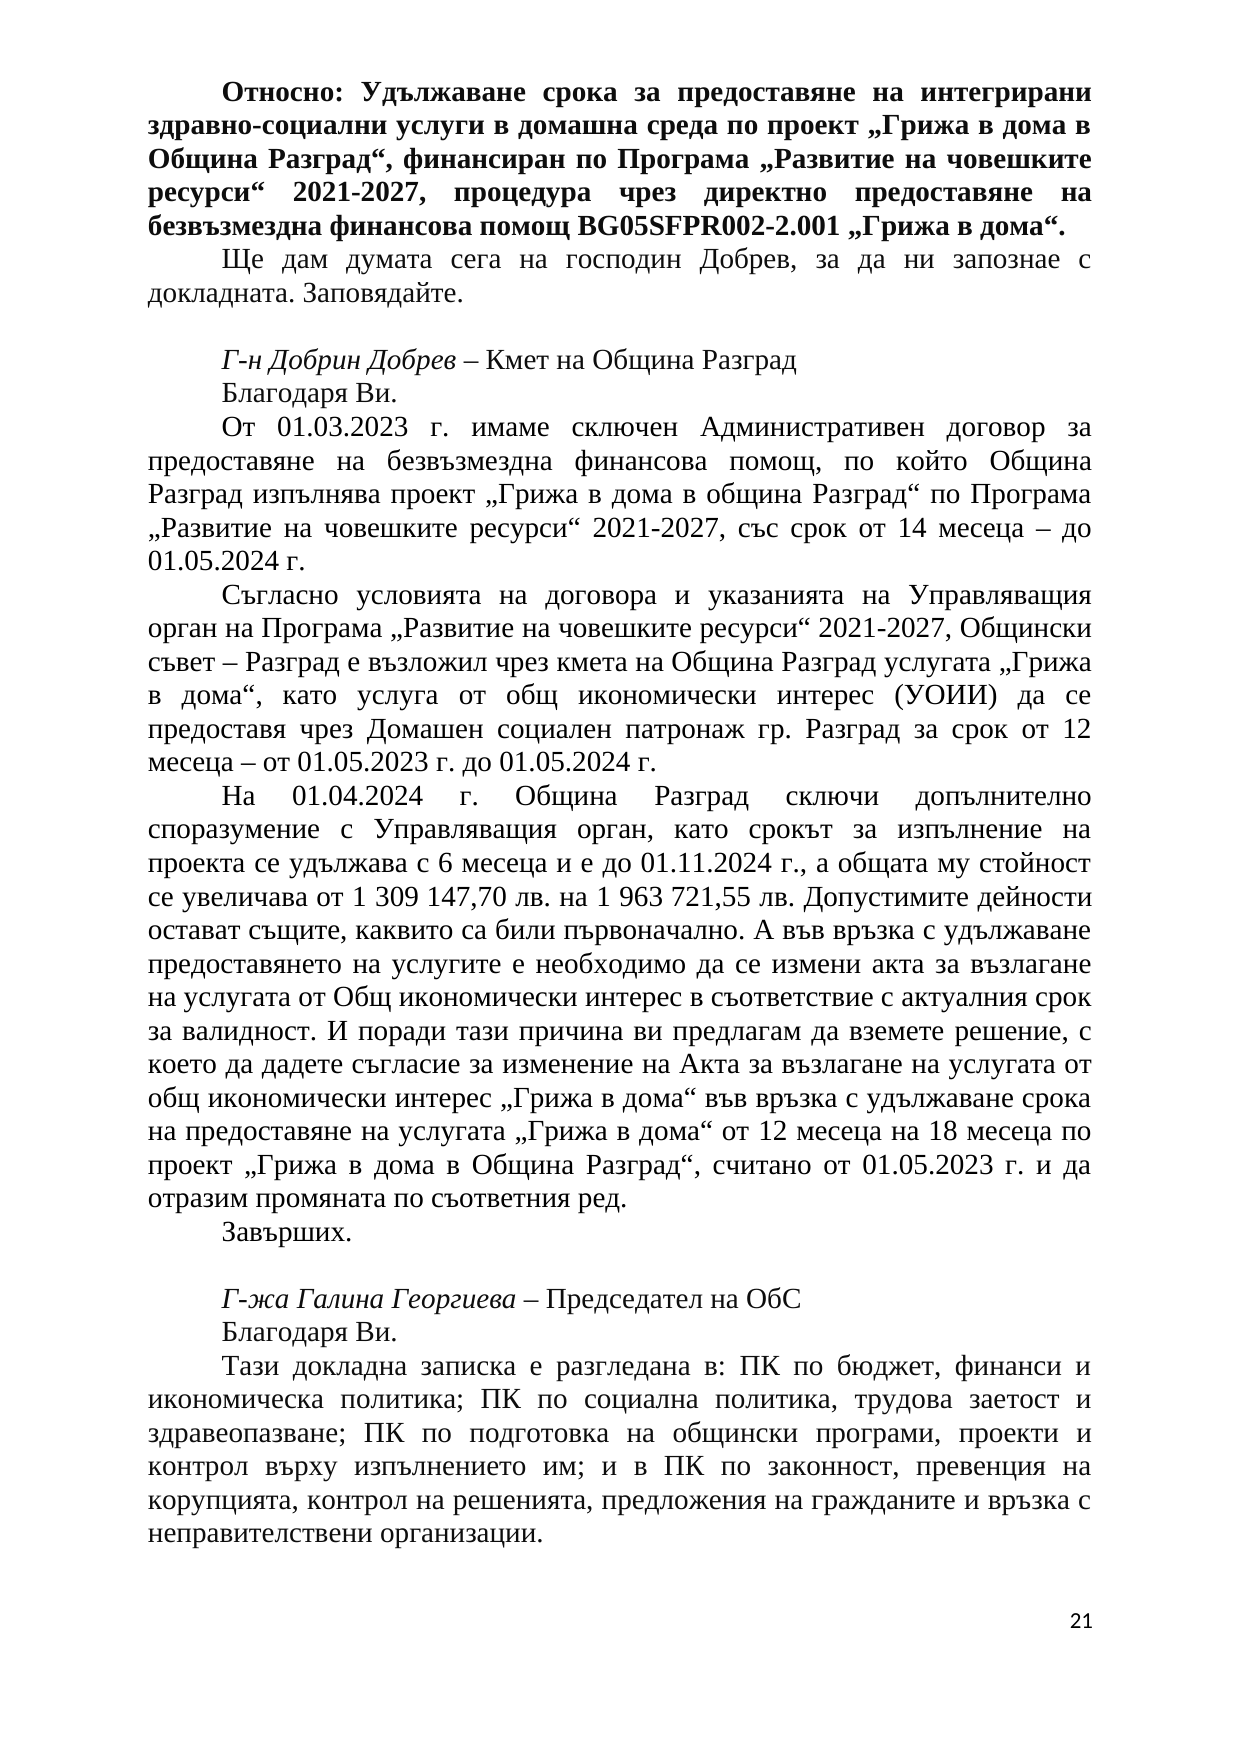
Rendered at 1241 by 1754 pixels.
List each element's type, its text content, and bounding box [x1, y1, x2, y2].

text Благодаря Ви. [148, 1314, 1093, 1348]
text От 01.03.2023 г. имаме сключен Административен договор за предоставяне на безвъзмездна финансова помощ, по който Община Разград изпълнява проект „Грижа в дома в община Разград“ по Програма „Развитие на човешките ресурси“ 2021-2027, със срок от 14 месеца – до 01.05.2024 г. [148, 409, 1093, 577]
text Относно: Удължаване срока за предоставяне на интегрирани здравно-социални услуги в домашна среда по проект „Грижа в дома в Община Разград“, финансиран по Програма „Развитие на човешките ресурси“ 2021-2027, процедура чрез директно предоставяне на безвъзмездна финансова помощ BG05SFPR002-2.001 „Грижа в дома“. [148, 74, 1093, 241]
text Завърших. [148, 1214, 1093, 1248]
text Ще дам думата сега на господин Добрев, за да ни запознае с докладната. Заповядайте. [148, 241, 1093, 308]
text Благодаря Ви. [148, 376, 1093, 409]
text На 01.04.2024 г. Община Разград сключи допълнително споразумение с Управляващия орган, като срокът за изпълнение на проекта се удължава с 6 месеца и е до 01.11.2024 г., а общата му стойност се увеличава от 1 309 147,70 лв. на 1 963 721,55 лв. Допустимите дейности остават същите, каквито са били първоначално. А във връзка с удължаване предоставянето на услугите е необходимо да се измени акта за възлагане на услугата от Общ икономически интерес в съответствие с актуалния срок за валидност. И поради тази причина ви предлагам да вземете решение, с което да дадете съгласие за изменение на Акта за възлагане на услугата от общ икономически интерес „Грижа в дома“ във връзка с удължаване срока на предоставяне на услугата „Грижа в дома“ от 12 месеца на 18 месеца по проект „Грижа в дома в Община Разград“, считано от 01.05.2023 г. и да отразим промяната по съответния ред. [148, 778, 1093, 1214]
text Г-н Добрин Добрев – Кмет на Община Разград [148, 342, 1093, 376]
text Съгласно условията на договора и указанията на Управляващия орган на Програма „Развитие на човешките ресурси“ 2021-2027, Общински съвет – Разград е възложил чрез кмета на Община Разград услугата „Грижа в дома“, като услуга от общ икономически интерес (УОИИ) да се предоставя чрез Домашен социален патронаж гр. Разград за срок от 12 месеца – от 01.05.2023 г. до 01.05.2024 г. [148, 577, 1093, 778]
text Г-жа Галина Георгиева – Председател на ОбС [148, 1281, 1093, 1314]
text Тази докладна записка е разгледана в: ПК по бюджет, финанси и икономическа политика; ПК по социална политика, трудова заетост и здравеопазване; ПК по подготовка на общински програми, проекти и контрол върху изпълнението им; и в ПК по законност, превенция на корупцията, контрол на решенията, предложения на гражданите и връзка с неправителствени организации. [148, 1348, 1093, 1549]
